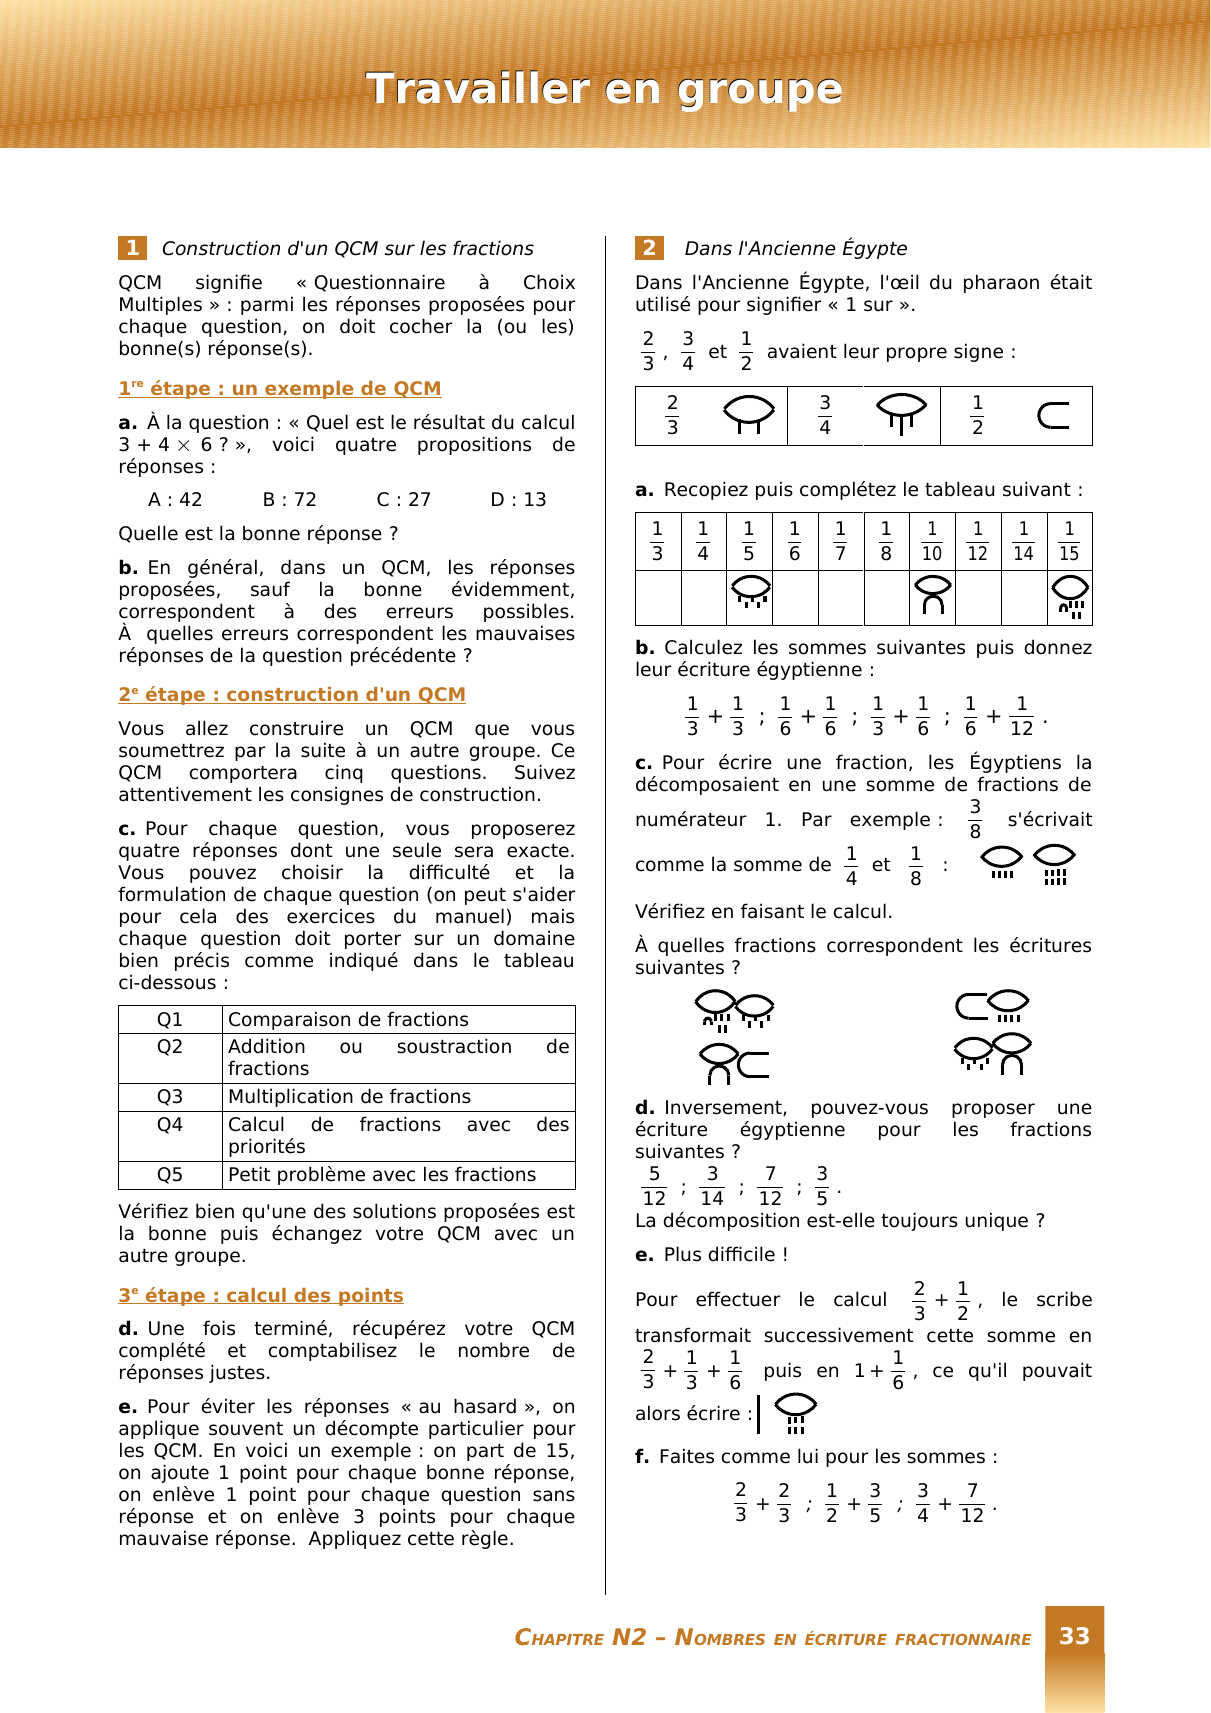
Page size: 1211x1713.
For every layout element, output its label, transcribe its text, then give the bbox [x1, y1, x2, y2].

list À la question : « Quel est le résultat du calcul 3 + 4 × 6 ? », voici quatre propositions de réponses : [118, 412, 576, 477]
table_cell [1002, 571, 1047, 625]
text 2e étape : construction d'un QCM [118, 684, 576, 706]
table_cell Petit problème avec les fractions [223, 1162, 575, 1189]
text B : 72 [232, 489, 347, 511]
list Une fois terminé, récupérez votre QCM complété et comptabilisez le nombre de réponses justes. [118, 1318, 576, 1384]
text C : 27 [347, 489, 461, 511]
list Pour éviter les réponses « au hasard », on applique souvent un décompte particulier pour les QCM. En voici un exemple : on part de 15, on ajoute 1 point pour chaque bonne réponse, on enlève 1 point pour chaque question sans réponse et on enlève 3 points pour chaque mauvaise réponse. Appliquez cette règle. [118, 1396, 576, 1550]
table_cell [727, 571, 772, 625]
text , et avaient leur propre signe : [635, 328, 1092, 374]
table_cell Q5 [119, 1162, 222, 1189]
table_header [727, 513, 772, 570]
table_cell Q4 [119, 1112, 222, 1161]
table_cell Addition ou soustraction de fractions [223, 1034, 575, 1083]
table_header [910, 513, 955, 570]
table_header [636, 387, 711, 445]
list Pour chaque question, vous proposerez quatre réponses dont une seule sera exacte. Vous pouvez choisir la difficulté et la formulation de chaque question (on peut s'aider pour cela des exercices du manuel) mais chaque question doit porter sur un domaine bien précis comme indiqué dans le tableau ci-dessous : [118, 818, 576, 994]
table_header [1002, 513, 1047, 570]
list + ; + ; +. [635, 1479, 1092, 1527]
text Vous allez construire un QCM que vous soumettrez par la suite à un autre groupe. Ce QCM comportera cinq questions. Suivez attentivement les consignes de construction. [118, 718, 576, 806]
table_cell Q3 [119, 1084, 222, 1111]
table_header [864, 387, 940, 445]
table_cell [735, 578, 767, 595]
table_header Comparaison de fractions [223, 1006, 575, 1033]
table_header [773, 513, 818, 570]
text Dans l'Ancienne Égypte, l'œil du pharaon était utilisé pour signifier « 1 sur ». [635, 272, 1092, 316]
table_header [788, 387, 863, 445]
list Faites comme lui pour les sommes : [635, 1446, 1092, 1468]
list Vérifiez bien qu'une des solutions proposées est la bonne puis échangez votre QCM avec un autre groupe. [118, 1201, 576, 1267]
text + ; + ; + ; +. [635, 693, 1092, 740]
table_cell [773, 571, 818, 625]
list Pour écrire une fraction, les Égyptiens la décomposaient en une somme de fractions de numérateur 1. Par exemple : s'écrivait comme la somme de et : [635, 752, 1092, 889]
table_header [1048, 513, 1092, 570]
table_cell [819, 571, 863, 625]
list Vérifiez en faisant le calcul. [635, 901, 1092, 923]
table_header Q1 [119, 1006, 222, 1033]
table_cell [1048, 571, 1092, 625]
list Quelle est la bonne réponse ? [118, 523, 576, 545]
table_header [819, 513, 863, 570]
list Recopiez puis complétez le tableau suivant : [635, 478, 1092, 500]
table_header [682, 513, 726, 570]
table_cell [636, 571, 681, 625]
list Plus difficile ! [635, 1244, 1092, 1266]
text À quelles fractions correspondent les écritures suivantes ? [635, 935, 1092, 979]
table_cell [956, 571, 1001, 625]
list QCM signifie « Questionnaire à Choix Multiples » : parmi les réponses proposées pour chaque question, on doit cocher la (ou les) bonne(s) réponse(s). [118, 272, 576, 360]
list A : 42 [118, 489, 232, 511]
table_cell Multiplication de fractions [223, 1084, 575, 1111]
list Inversement, pouvez-vous proposer une écriture égyptienne pour les fractions suivantes ? [635, 1097, 1092, 1163]
list ; ; ; . [635, 1163, 1092, 1210]
text 3e étape : calcul des points [118, 1284, 576, 1306]
table_cell Q2 [119, 1034, 222, 1083]
list Dans l'Ancienne Égypte [664, 236, 1092, 260]
text D : 13 [461, 489, 576, 511]
text Pour effectuer le calcul +, le scribe transformait successivement cette somme en ++ puis en 1 +, ce qu'il pouvait alors écrire : [635, 1278, 1092, 1434]
list 1re étape : un exemple de QCM [118, 378, 576, 400]
table_header [956, 513, 1001, 570]
table_cell [865, 571, 909, 625]
table_cell [910, 571, 955, 625]
table_cell [682, 571, 726, 625]
table_cell Calcul de fractions avec des priorités [223, 1112, 575, 1161]
table_header [636, 513, 681, 570]
table_header [865, 513, 909, 570]
list La décomposition est-elle toujours unique ? [635, 1210, 1092, 1232]
list En général, dans un QCM, les réponses proposées, sauf la bonne évidemment, correspondent à des erreurs possibles. À quelles erreurs correspondent les mauvaises réponses de la question précédente ? [118, 557, 576, 667]
list Construction d'un QCM sur les fractions [147, 236, 576, 260]
table_header [941, 387, 1016, 445]
table_header [1016, 387, 1092, 445]
list Calculez les sommes suivantes puis donnez leur écriture égyptienne : [635, 637, 1092, 681]
table_header [711, 387, 787, 445]
